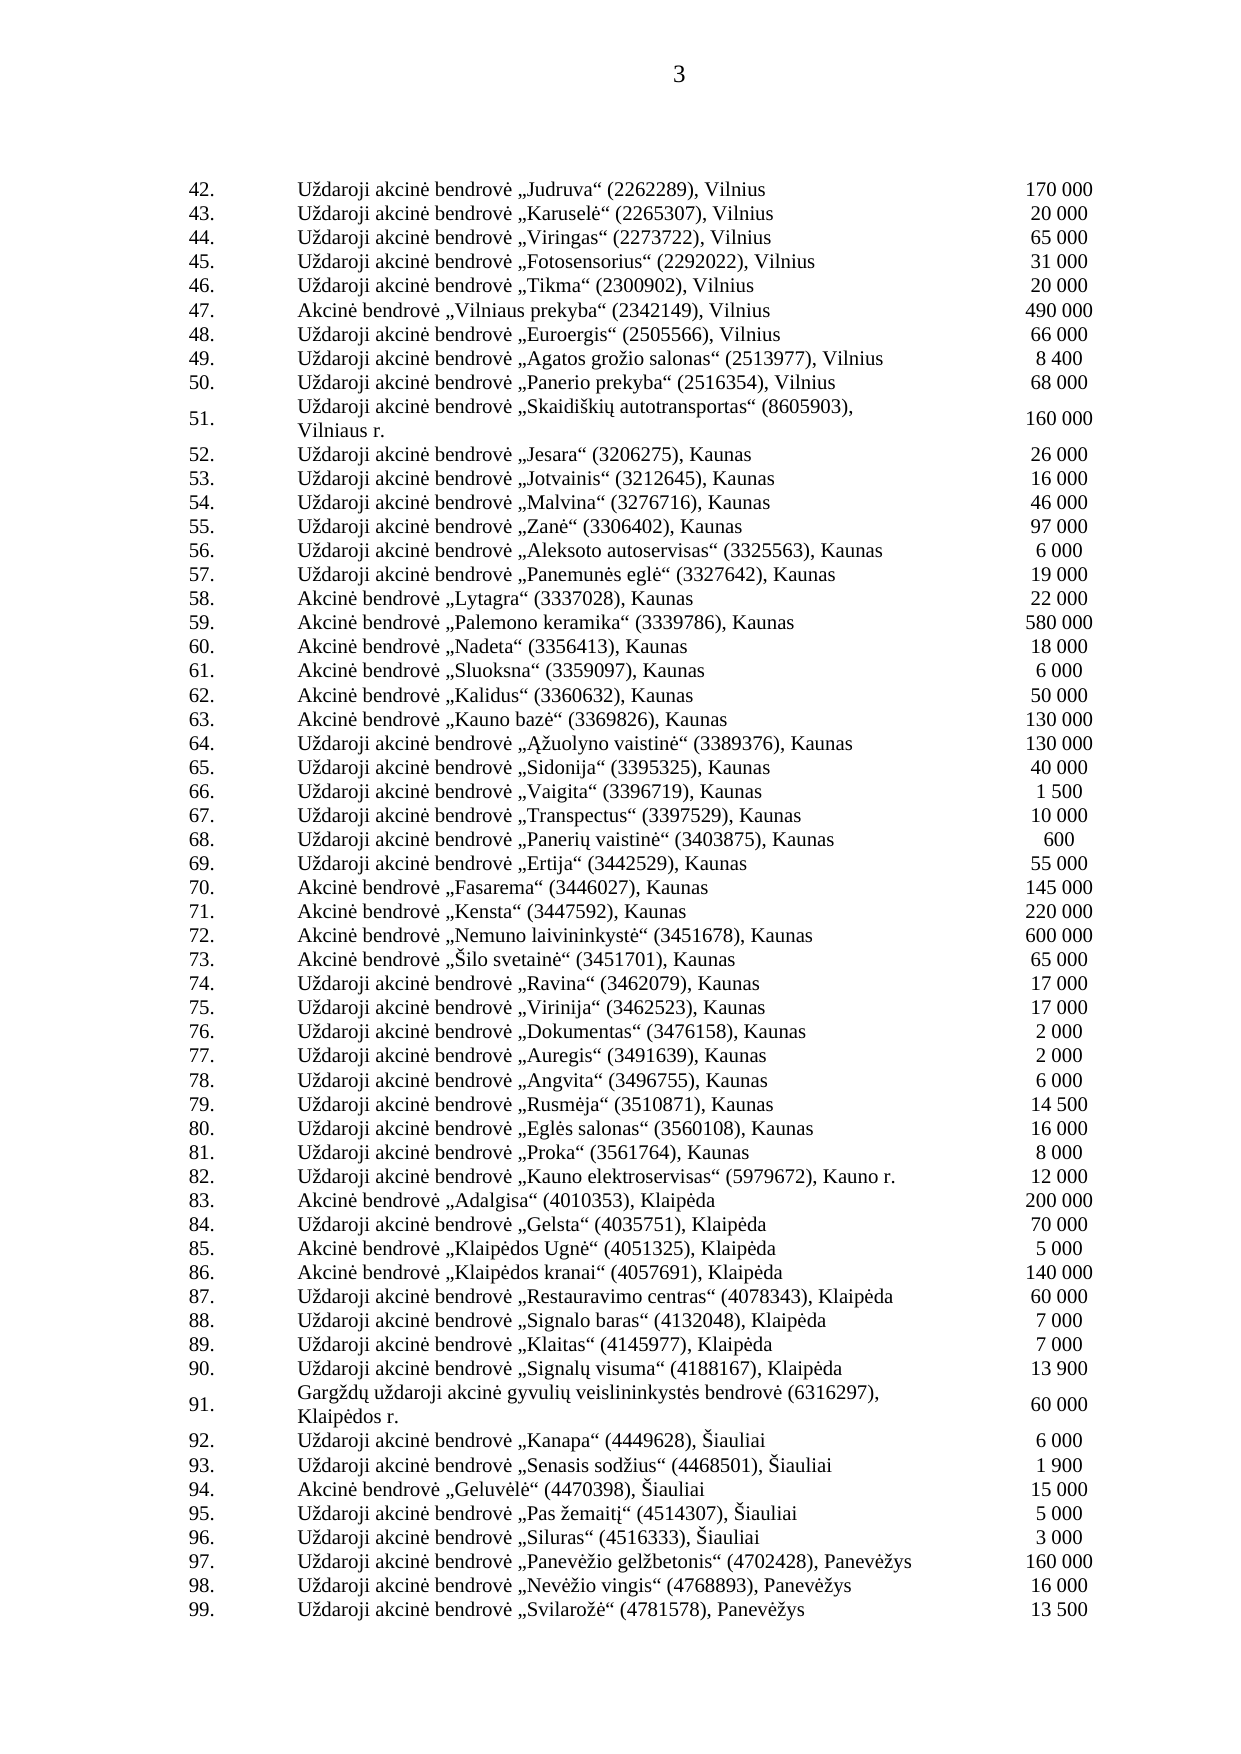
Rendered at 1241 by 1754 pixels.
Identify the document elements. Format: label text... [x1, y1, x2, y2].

table_cell 600 000 [937, 923, 1181, 947]
table_cell 7 000 [937, 1332, 1181, 1356]
table_cell 56. [177, 538, 286, 562]
table_cell 85. [177, 1236, 286, 1260]
table_cell 20 000 [937, 201, 1181, 225]
table_cell 580 000 [937, 610, 1181, 634]
table_cell 89. [177, 1332, 286, 1356]
table_cell Uždaroji akcinė bendrovė „Viringas“ (2273722), Vilnius [286, 225, 937, 249]
table_cell 62. [177, 683, 286, 707]
table_cell 42. [177, 177, 286, 201]
table_cell Uždaroji akcinė bendrovė „Senasis sodžius“ (4468501), Šiauliai [286, 1453, 937, 1477]
table_cell 160 000 [937, 1549, 1181, 1573]
table_cell 99. [177, 1597, 286, 1621]
table_cell 65 000 [937, 225, 1181, 249]
table_cell 5 000 [937, 1501, 1181, 1525]
table_cell 76. [177, 1019, 286, 1043]
table_cell Uždaroji akcinė bendrovė „Sidonija“ (3395325), Kaunas [286, 755, 937, 779]
table_cell 82. [177, 1164, 286, 1188]
table_cell 67. [177, 803, 286, 827]
table_cell Akcinė bendrovė „Sluoksna“ (3359097), Kaunas [286, 659, 937, 682]
table_cell 68. [177, 827, 286, 851]
table_cell 52. [177, 442, 286, 466]
table_cell Uždaroji akcinė bendrovė „Malvina“ (3276716), Kaunas [286, 490, 937, 514]
table_cell Uždaroji akcinė bendrovė „Virinija“ (3462523), Kaunas [286, 995, 937, 1019]
table_cell 86. [177, 1260, 286, 1284]
table_cell 55. [177, 514, 286, 538]
table_cell Uždaroji akcinė bendrovė „Nevėžio vingis“ (4768893), Panevėžys [286, 1573, 937, 1597]
table_cell 83. [177, 1188, 286, 1212]
table_cell Uždaroji akcinė bendrovė „Fotosensorius“ (2292022), Vilnius [286, 249, 937, 273]
table_cell 70. [177, 875, 286, 899]
table_cell Uždaroji akcinė bendrovė „Jesara“ (3206275), Kaunas [286, 442, 937, 466]
table_cell Uždaroji akcinė bendrovė „Panemunės eglė“ (3327642), Kaunas [286, 562, 937, 586]
table_cell 93. [177, 1453, 286, 1477]
table_cell 98. [177, 1573, 286, 1597]
table_cell 1 500 [937, 779, 1181, 803]
table_cell 17 000 [937, 995, 1181, 1019]
table_cell Uždaroji akcinė bendrovė „Svilarožė“ (4781578), Panevėžys [286, 1597, 937, 1621]
table_cell 8 400 [937, 346, 1181, 370]
table_cell 63. [177, 707, 286, 731]
table_cell Uždaroji akcinė bendrovė „Panerių vaistinė“ (3403875), Kaunas [286, 827, 937, 851]
table_cell Uždaroji akcinė bendrovė „Siluras“ (4516333), Šiauliai [286, 1525, 937, 1549]
table_cell 57. [177, 562, 286, 586]
table_cell Uždaroji akcinė bendrovė „Jotvainis“ (3212645), Kaunas [286, 466, 937, 490]
table_cell 130 000 [937, 707, 1181, 731]
table_cell 200 000 [937, 1188, 1181, 1212]
table_cell 16 000 [937, 1116, 1181, 1140]
table_cell 46. [177, 274, 286, 297]
table_cell Akcinė bendrovė „Lytagra“ (3337028), Kaunas [286, 586, 937, 610]
table_cell 77. [177, 1044, 286, 1067]
table_cell Uždaroji akcinė bendrovė „Ertija“ (3442529), Kaunas [286, 851, 937, 875]
table_cell Uždaroji akcinė bendrovė „Judruva“ (2262289), Vilnius [286, 177, 937, 201]
table_cell 80. [177, 1116, 286, 1140]
table_cell Uždaroji akcinė bendrovė „Panevėžio gelžbetonis“ (4702428), Panevėžys [286, 1549, 937, 1573]
table_cell 15 000 [937, 1477, 1181, 1501]
table_cell 16 000 [937, 466, 1181, 490]
table_cell 6 000 [937, 538, 1181, 562]
table_cell 69. [177, 851, 286, 875]
table_cell 81. [177, 1140, 286, 1164]
table_cell 7 000 [937, 1308, 1181, 1332]
table_cell Uždaroji akcinė bendrovė „Eglės salonas“ (3560108), Kaunas [286, 1116, 937, 1140]
table_cell 1 900 [937, 1453, 1181, 1477]
table_cell 75. [177, 995, 286, 1019]
table_cell 73. [177, 947, 286, 971]
table_cell 13 500 [937, 1597, 1181, 1621]
table_cell 65. [177, 755, 286, 779]
table_cell Uždaroji akcinė bendrovė „Auregis“ (3491639), Kaunas [286, 1044, 937, 1067]
table_cell Akcinė bendrovė „Fasarema“ (3446027), Kaunas [286, 875, 937, 899]
table_cell 74. [177, 971, 286, 995]
table_cell 58. [177, 586, 286, 610]
table_cell Uždaroji akcinė bendrovė „Signalų visuma“ (4188167), Klaipėda [286, 1356, 937, 1380]
table_cell 60 000 [937, 1284, 1181, 1308]
table_cell 18 000 [937, 634, 1181, 658]
table_cell 46 000 [937, 490, 1181, 514]
table_cell 6 000 [937, 1068, 1181, 1092]
table_cell 64. [177, 731, 286, 755]
table_cell 50. [177, 370, 286, 394]
table_cell 92. [177, 1429, 286, 1452]
table_cell 47. [177, 298, 286, 322]
table_cell Uždaroji akcinė bendrovė „Aleksoto autoservisas“ (3325563), Kaunas [286, 538, 937, 562]
table_cell 90. [177, 1356, 286, 1380]
table_cell Akcinė bendrovė „Nadeta“ (3356413), Kaunas [286, 634, 937, 658]
table_cell 19 000 [937, 562, 1181, 586]
table_cell 54. [177, 490, 286, 514]
table_cell Akcinė bendrovė „Nemuno laivininkystė“ (3451678), Kaunas [286, 923, 937, 947]
table_cell Akcinė bendrovė „Kalidus“ (3360632), Kaunas [286, 683, 937, 707]
table_cell 53. [177, 466, 286, 490]
table_cell 5 000 [937, 1236, 1181, 1260]
table_cell 3 000 [937, 1525, 1181, 1549]
table_cell 6 000 [937, 659, 1181, 682]
table_cell 12 000 [937, 1164, 1181, 1188]
table_cell 88. [177, 1308, 286, 1332]
table_cell Akcinė bendrovė „Vilniaus prekyba“ (2342149), Vilnius [286, 298, 937, 322]
table_cell 160 000 [937, 394, 1181, 442]
table_cell 8 000 [937, 1140, 1181, 1164]
table_cell Uždaroji akcinė bendrovė „Restauravimo centras“ (4078343), Klaipėda [286, 1284, 937, 1308]
table_cell 490 000 [937, 298, 1181, 322]
table_cell 78. [177, 1068, 286, 1092]
table_cell 51. [177, 394, 286, 442]
table_cell Uždaroji akcinė bendrovė „Ąžuolyno vaistinė“ (3389376), Kaunas [286, 731, 937, 755]
table_cell 45. [177, 249, 286, 273]
table_cell Akcinė bendrovė „Klaipėdos kranai“ (4057691), Klaipėda [286, 1260, 937, 1284]
table_cell Uždaroji akcinė bendrovė „Signalo baras“ (4132048), Klaipėda [286, 1308, 937, 1332]
table_cell 22 000 [937, 586, 1181, 610]
table_cell Akcinė bendrovė „Kauno bazė“ (3369826), Kaunas [286, 707, 937, 731]
table_cell 140 000 [937, 1260, 1181, 1284]
table_cell 61. [177, 659, 286, 682]
table_cell Uždaroji akcinė bendrovė „Kanapa“ (4449628), Šiauliai [286, 1429, 937, 1452]
table_cell Uždaroji akcinė bendrovė „Angvita“ (3496755), Kaunas [286, 1068, 937, 1092]
table_cell 87. [177, 1284, 286, 1308]
table_cell 95. [177, 1501, 286, 1525]
table_cell 170 000 [937, 177, 1181, 201]
table_cell Uždaroji akcinė bendrovė „Panerio prekyba“ (2516354), Vilnius [286, 370, 937, 394]
table_cell Uždaroji akcinė bendrovė „Gelsta“ (4035751), Klaipėda [286, 1212, 937, 1236]
table_cell Uždaroji akcinė bendrovė „Vaigita“ (3396719), Kaunas [286, 779, 937, 803]
table_cell 96. [177, 1525, 286, 1549]
table_cell 31 000 [937, 249, 1181, 273]
table_cell 66. [177, 779, 286, 803]
table_cell Uždaroji akcinė bendrovė „Zanė“ (3306402), Kaunas [286, 514, 937, 538]
table_cell 26 000 [937, 442, 1181, 466]
table_cell 44. [177, 225, 286, 249]
table_cell Uždaroji akcinė bendrovė „Ravina“ (3462079), Kaunas [286, 971, 937, 995]
table_cell 60. [177, 634, 286, 658]
table_cell 72. [177, 923, 286, 947]
table_cell 65 000 [937, 947, 1181, 971]
table_cell 91. [177, 1380, 286, 1428]
table_cell Uždaroji akcinė bendrovė „Dokumentas“ (3476158), Kaunas [286, 1019, 937, 1043]
table_cell 48. [177, 322, 286, 346]
table_cell 40 000 [937, 755, 1181, 779]
table_cell 94. [177, 1477, 286, 1501]
table_cell Akcinė bendrovė „Šilo svetainė“ (3451701), Kaunas [286, 947, 937, 971]
table_cell 59. [177, 610, 286, 634]
table_cell 97. [177, 1549, 286, 1573]
table_cell 2 000 [937, 1019, 1181, 1043]
table_cell 49. [177, 346, 286, 370]
table_cell Akcinė bendrovė „Palemono keramika“ (3339786), Kaunas [286, 610, 937, 634]
table_cell Uždaroji akcinė bendrovė „Transpectus“ (3397529), Kaunas [286, 803, 937, 827]
table_cell Akcinė bendrovė „Geluvėlė“ (4470398), Šiauliai [286, 1477, 937, 1501]
table_cell 17 000 [937, 971, 1181, 995]
table_cell Akcinė bendrovė „Klaipėdos Ugnė“ (4051325), Klaipėda [286, 1236, 937, 1260]
table_cell Uždaroji akcinė bendrovė „Proka“ (3561764), Kaunas [286, 1140, 937, 1164]
table_cell 71. [177, 899, 286, 923]
table_cell Akcinė bendrovė „Kensta“ (3447592), Kaunas [286, 899, 937, 923]
table_cell 70 000 [937, 1212, 1181, 1236]
table_cell Akcinė bendrovė „Adalgisa“ (4010353), Klaipėda [286, 1188, 937, 1212]
table_cell Uždaroji akcinė bendrovė „Rusmėja“ (3510871), Kaunas [286, 1092, 937, 1116]
table_cell 60 000 [937, 1380, 1181, 1428]
table_cell Uždaroji akcinė bendrovė „Skaidiškių autotransportas“ (8605903), Vilniaus r. [286, 394, 937, 442]
table_cell 600 [937, 827, 1181, 851]
table_cell 13 900 [937, 1356, 1181, 1380]
table_cell 50 000 [937, 683, 1181, 707]
table_cell 130 000 [937, 731, 1181, 755]
table_cell Uždaroji akcinė bendrovė „Euroergis“ (2505566), Vilnius [286, 322, 937, 346]
table_cell 2 000 [937, 1044, 1181, 1067]
table_cell 6 000 [937, 1429, 1181, 1452]
table_cell 66 000 [937, 322, 1181, 346]
table_cell 97 000 [937, 514, 1181, 538]
table_cell 145 000 [937, 875, 1181, 899]
table_cell 79. [177, 1092, 286, 1116]
table_cell 55 000 [937, 851, 1181, 875]
table_cell 68 000 [937, 370, 1181, 394]
table_cell 10 000 [937, 803, 1181, 827]
table_cell 14 500 [937, 1092, 1181, 1116]
table_cell Uždaroji akcinė bendrovė „Klaitas“ (4145977), Klaipėda [286, 1332, 937, 1356]
table_cell Uždaroji akcinė bendrovė „Pas žemaitį“ (4514307), Šiauliai [286, 1501, 937, 1525]
table_cell 16 000 [937, 1573, 1181, 1597]
table_cell Uždaroji akcinė bendrovė „Agatos grožio salonas“ (2513977), Vilnius [286, 346, 937, 370]
table_cell Uždaroji akcinė bendrovė „Kauno elektroservisas“ (5979672), Kauno r. [286, 1164, 937, 1188]
table_cell Uždaroji akcinė bendrovė „Tikma“ (2300902), Vilnius [286, 274, 937, 297]
table_cell Uždaroji akcinė bendrovė „Karuselė“ (2265307), Vilnius [286, 201, 937, 225]
table_cell 20 000 [937, 274, 1181, 297]
table_cell 43. [177, 201, 286, 225]
table_cell 220 000 [937, 899, 1181, 923]
table_cell Gargždų uždaroji akcinė gyvulių veislininkystės bendrovė (6316297), Klaipėdos r. [286, 1380, 937, 1428]
table_cell 84. [177, 1212, 286, 1236]
